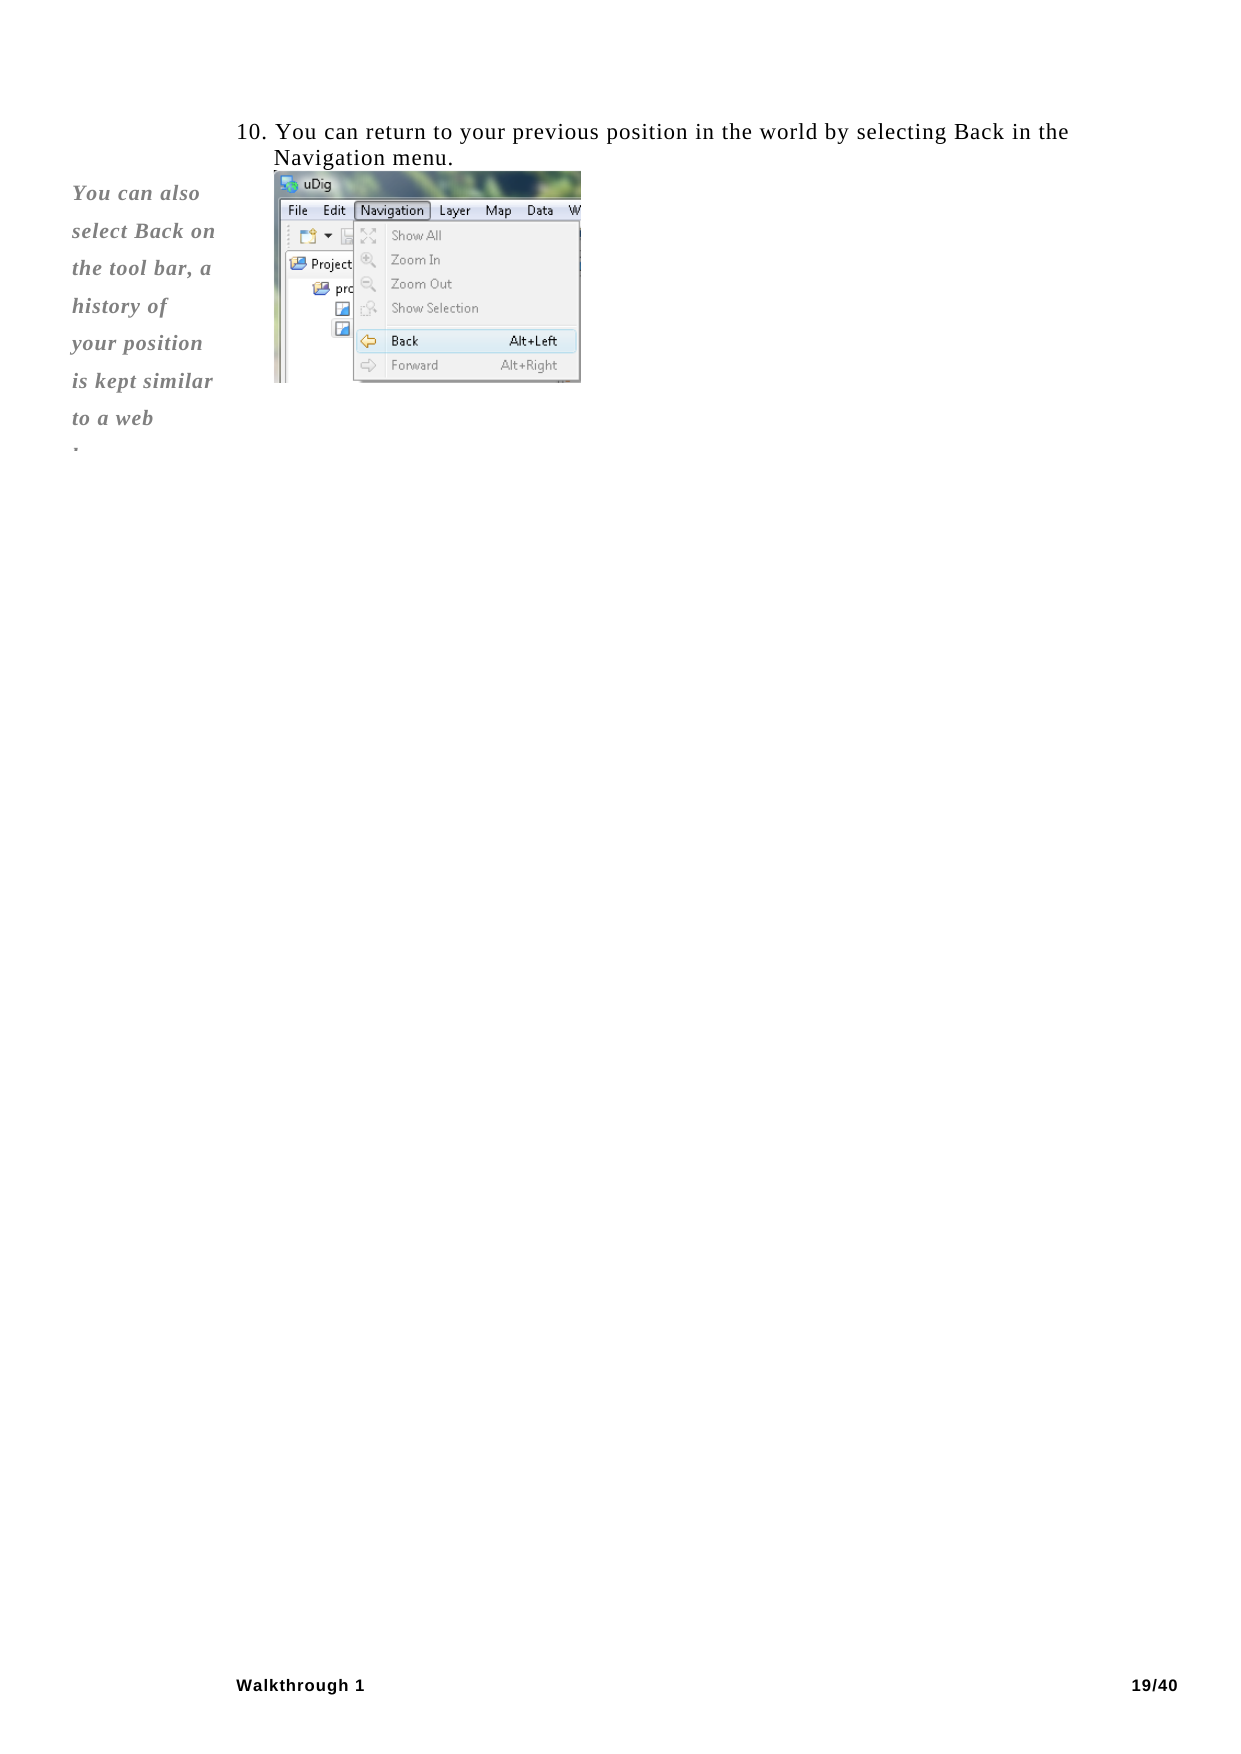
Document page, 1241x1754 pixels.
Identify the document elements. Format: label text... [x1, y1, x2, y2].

list You can also select Back on the tool bar, a history of your position is kept similar to a web browser. [72, 168, 220, 451]
list You can return to your previous position in the world by selecting Back in the Navigation menu. [236, 118, 1181, 383]
picture [273, 170, 581, 383]
